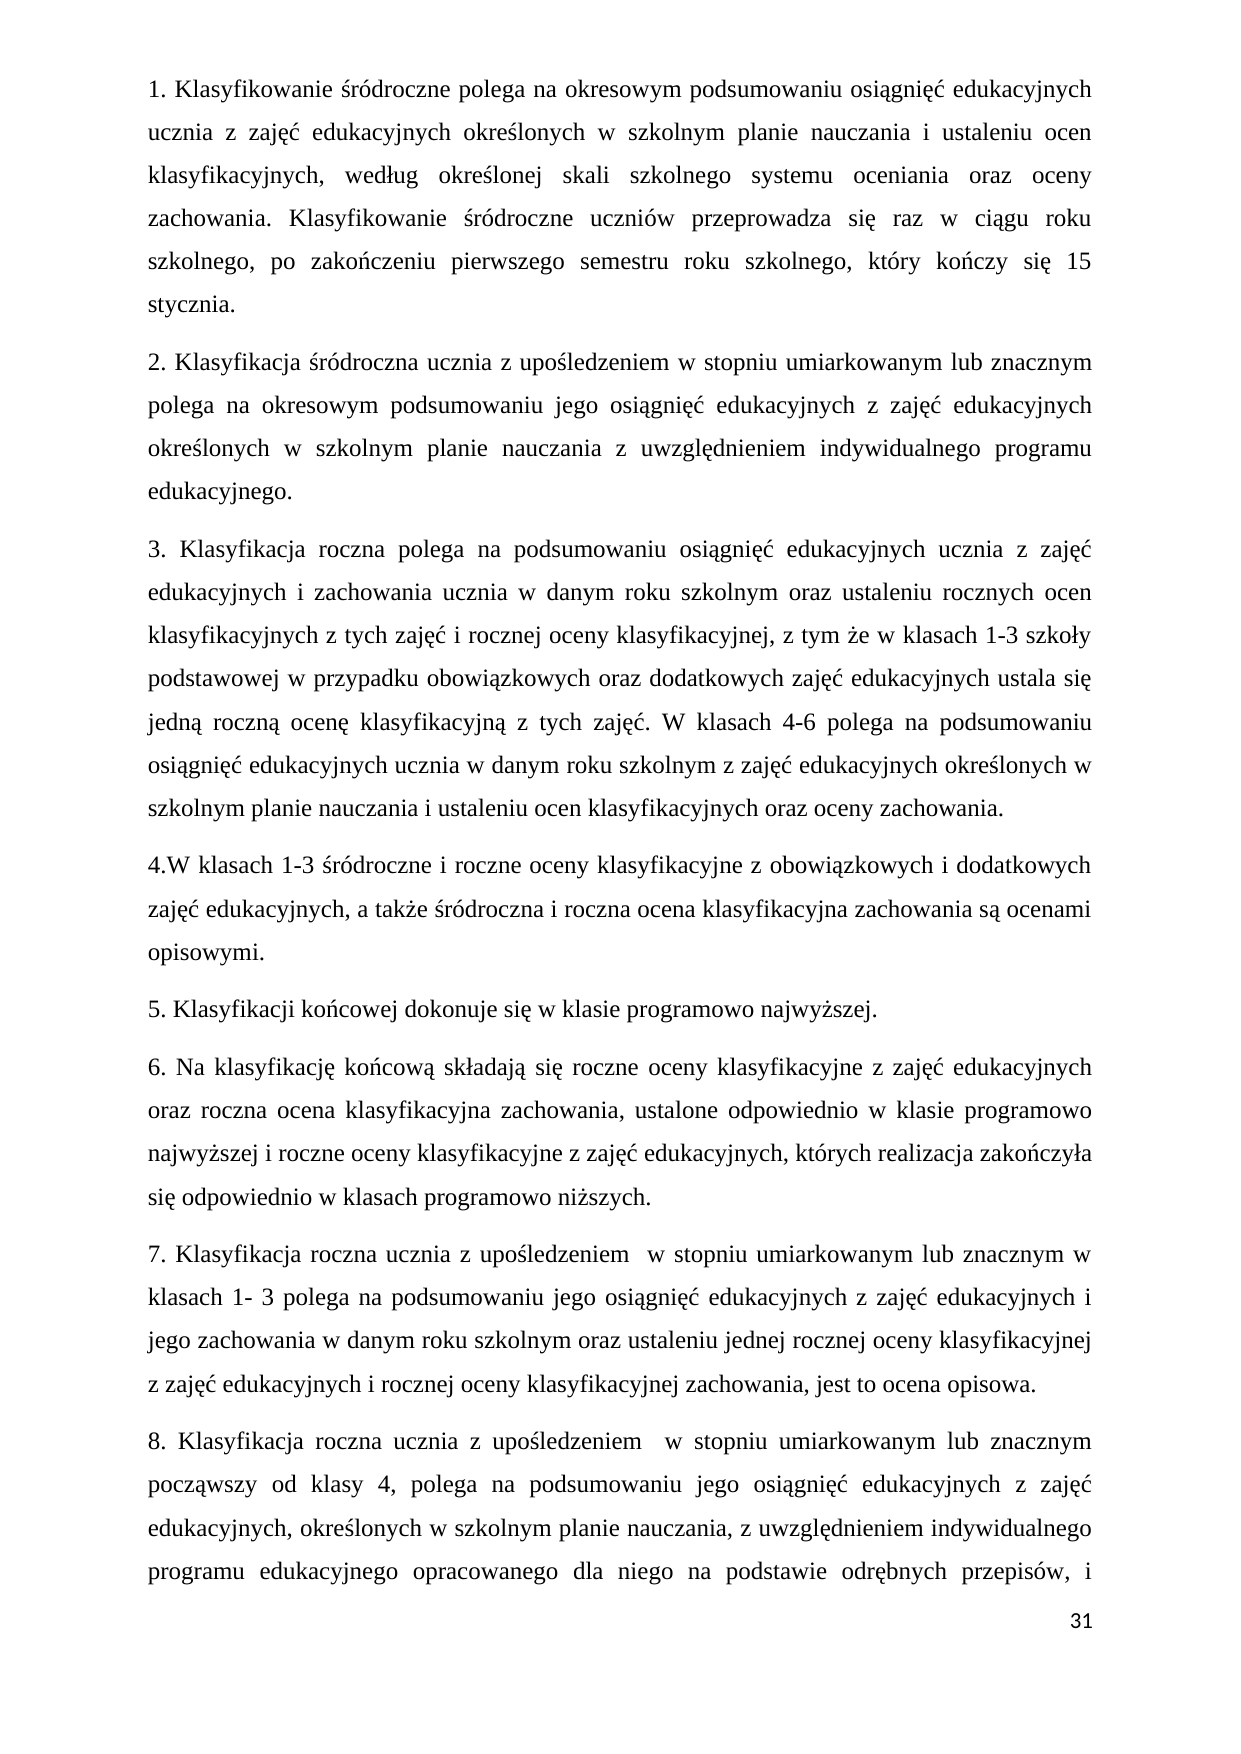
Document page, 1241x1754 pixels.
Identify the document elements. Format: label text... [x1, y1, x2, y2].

text 8. Klasyfikacja roczna ucznia z upośledzeniem w stopniu umiarkowanym lub znacznym począwszy od klasy 4, polega na podsumowaniu jego osiągnięć edukacyjnych z zajęć edukacyjnych, określonych w szkolnym planie nauczania, z uwzględnieniem indywidualnego programu edukacyjnego opracowanego dla niego na podstawie odrębnych przepisów, i [148, 1426, 1093, 1584]
text 2. Klasyfikacja śródroczna ucznia z upośledzeniem w stopniu umiarkowanym lub znacznym polega na okresowym podsumowaniu jego osiągnięć edukacyjnych z zajęć edukacyjnych określonych w szkolnym planie nauczania z uwzględnieniem indywidualnego programu edukacyjnego. [148, 347, 1093, 505]
text 4.W klasach 1-3 śródroczne i roczne oceny klasyfikacyjne z obowiązkowych i dodatkowych zajęć edukacyjnych, a także śródroczna i roczna ocena klasyfikacyjna zachowania są ocenami opisowymi. [148, 851, 1093, 966]
text 3. Klasyfikacja roczna polega na podsumowaniu osiągnięć edukacyjnych ucznia z zajęć edukacyjnych i zachowania ucznia w danym roku szkolnym oraz ustaleniu rocznych ocen klasyfikacyjnych z tych zajęć i rocznej oceny klasyfikacyjnej, z tym że w klasach 1-3 szkoły podstawowej w przypadku obowiązkowych oraz dodatkowych zajęć edukacyjnych ustala się jedną roczną ocenę klasyfikacyjną z tych zajęć. W klasach 4-6 polega na podsumowaniu osiągnięć edukacyjnych ucznia w danym roku szkolnym z zajęć edukacyjnych określonych w szkolnym planie nauczania i ustaleniu ocen klasyfikacyjnych oraz oceny zachowania. [148, 534, 1093, 822]
text 6. Na klasyfikację końcową składają się roczne oceny klasyfikacyjne z zajęć edukacyjnych oraz roczna ocena klasyfikacyjna zachowania, ustalone odpowiednio w klasie programowo najwyższej i roczne oceny klasyfikacyjne z zajęć edukacyjnych, których realizacja zakończyła się odpowiednio w klasach programowo niższych. [148, 1052, 1093, 1210]
text 7. Klasyfikacja roczna ucznia z upośledzeniem w stopniu umiarkowanym lub znacznym w klasach 1- 3 polega na podsumowaniu jego osiągnięć edukacyjnych z zajęć edukacyjnych i jego zachowania w danym roku szkolnym oraz ustaleniu jednej rocznej oceny klasyfikacyjnej z zajęć edukacyjnych i rocznej oceny klasyfikacyjnej zachowania, jest to ocena opisowa. [148, 1239, 1093, 1397]
text 1. Klasyfikowanie śródroczne polega na okresowym podsumowaniu osiągnięć edukacyjnych ucznia z zajęć edukacyjnych określonych w szkolnym planie nauczania i ustaleniu ocen klasyfikacyjnych, według określonej skali szkolnego systemu oceniania oraz oceny zachowania. Klasyfikowanie śródroczne uczniów przeprowadza się raz w ciągu roku szkolnego, po zakończeniu pierwszego semestru roku szkolnego, który kończy się 15 stycznia. [148, 74, 1093, 318]
text 5. Klasyfikacji końcowej dokonuje się w klasie programowo najwyższej. [148, 994, 1093, 1023]
